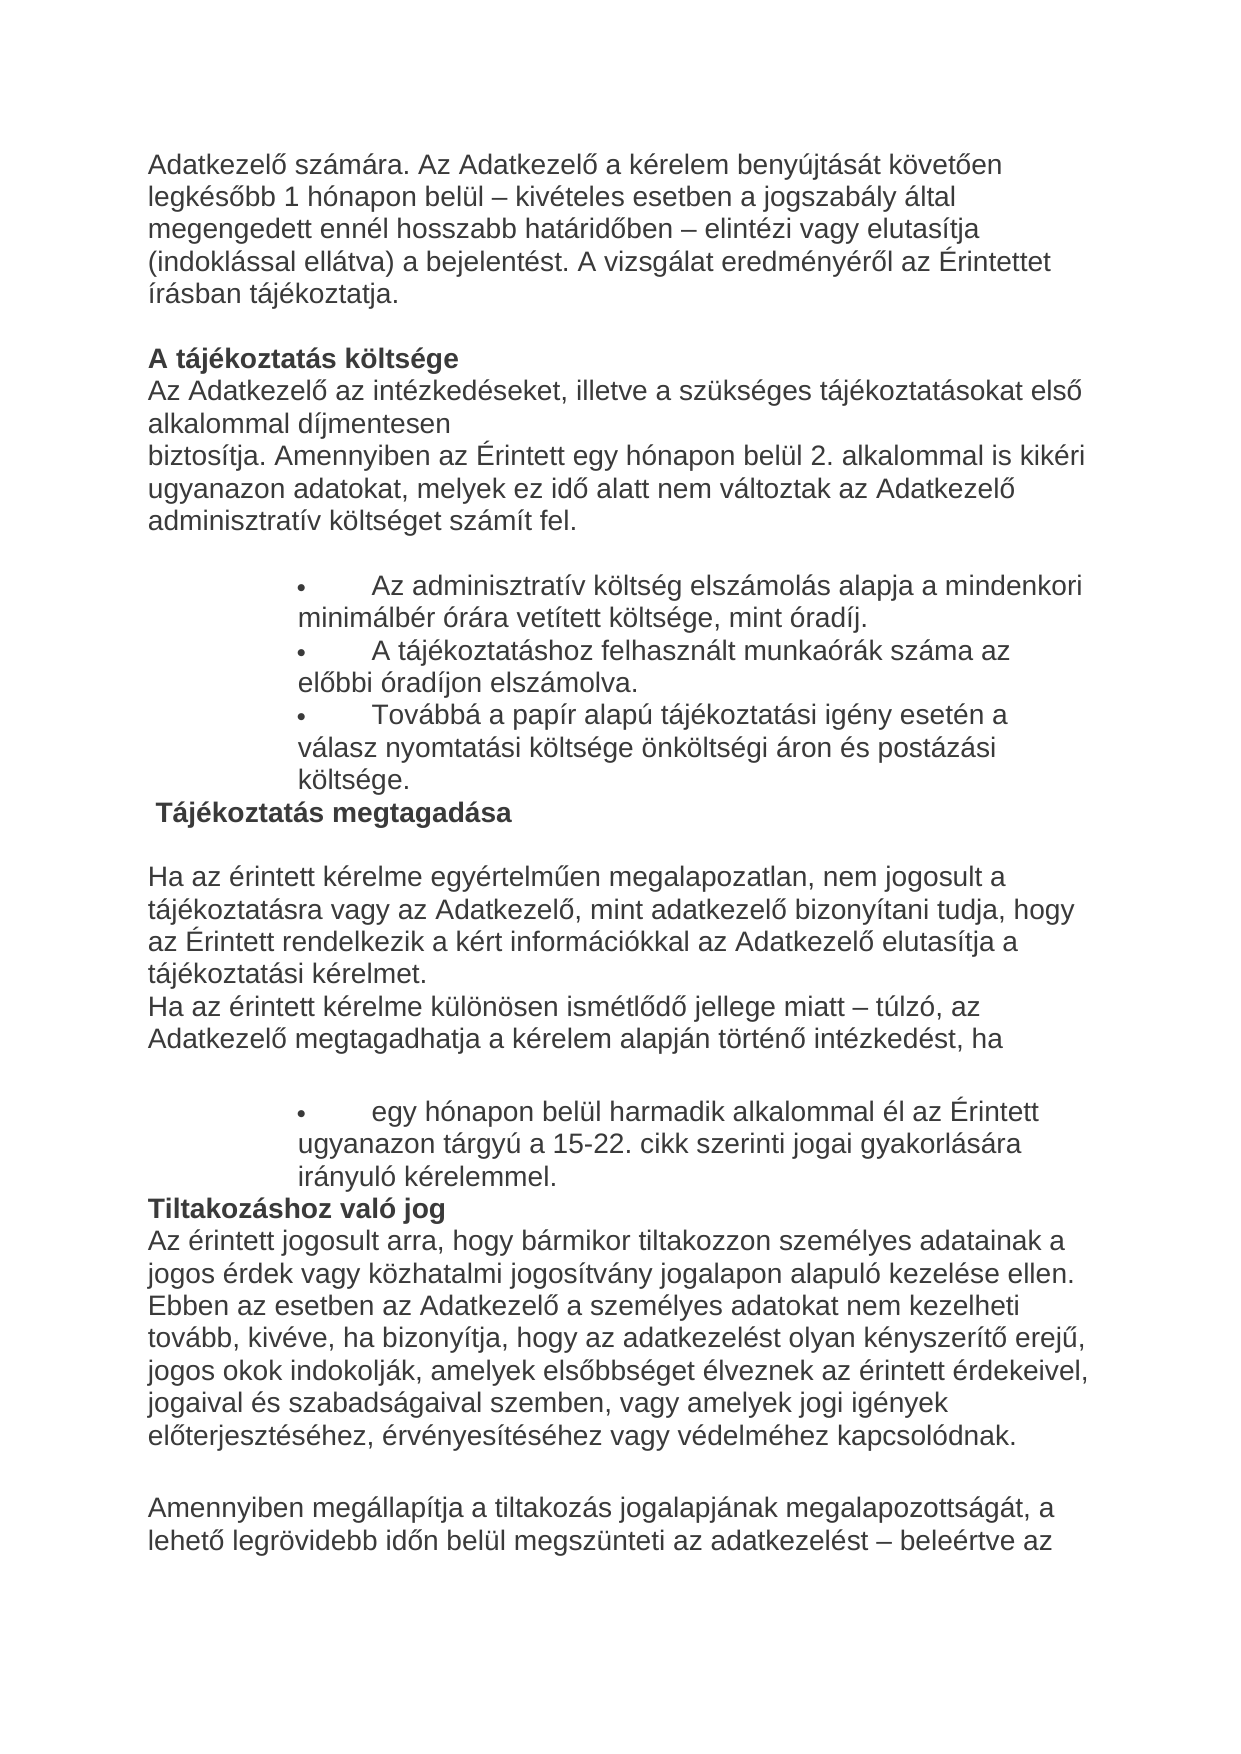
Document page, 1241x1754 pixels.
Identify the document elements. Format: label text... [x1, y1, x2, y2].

text Amennyiben megállapítja a tiltakozás jogalapjának megalapozottságát, a lehető legrövidebb időn belül megszünteti az adatkezelést – beleértve az [148, 1491, 1093, 1556]
text Adatkezelő számára. Az Adatkezelő a kérelem benyújtását követően legkésőbb 1 hónapon belül – kivételes esetben a jogszabály által megengedett ennél hosszabb határidőben – elintézi vagy elutasítja (indoklással ellátva) a bejelentést. A vizsgálat eredményéről az Érintettet írásban tájékoztatja. [148, 148, 1093, 309]
text Tájékoztatás megtagadása [148, 796, 1093, 828]
text A tájékoztatás költsége [148, 342, 1093, 374]
text Az Adatkezelő az intézkedéseket, illetve a szükséges tájékoztatásokat első alkalommal díjmentesen [148, 374, 1093, 439]
text Tiltakozáshoz való jog Az érintett jogosult arra, hogy bármikor tiltakozzon személyes adatainak a jogos érdek vagy közhatalmi jogosítvány jogalapon alapuló kezelése ellen. Ebben az esetben az Adatkezelő a személyes adatokat nem kezelheti tovább, kivéve, ha bizonyítja, hogy az adatkezelést olyan kényszerítő erejű, jogos okok indokolják, amelyek elsőbbséget élveznek az érintett érdekeivel, jogaival és szabadságaival szemben, vagy amelyek jogi igények előterjesztéséhez, érvényesítéséhez vagy védelméhez kapcsolódnak. [148, 1192, 1093, 1451]
list egy hónapon belül harmadik alkalommal él az Érintett ugyanazon tárgyú a 15-22. cikk szerinti jogai gyakorlására irányuló kérelemmel. [298, 1095, 1093, 1192]
text Ha az érintett kérelme egyértelműen megalapozatlan, nem jogosult a tájékoztatásra vagy az Adatkezelő, mint adatkezelő bizonyítani tudja, hogy az Érintett rendelkezik a kért információkkal az Adatkezelő elutasítja a tájékoztatási kérelmet. [148, 860, 1093, 990]
text biztosítja. Amennyiben az Érintett egy hónapon belül 2. alkalommal is kikéri ugyanazon adatokat, melyek ez idő alatt nem változtak az Adatkezelő adminisztratív költséget számít fel. [148, 439, 1093, 536]
text Ha az érintett kérelme különösen ismétlődő jellege miatt – túlzó, az Adatkezelő megtagadhatja a kérelem alapján történő intézkedést, ha [148, 990, 1093, 1055]
list A tájékoztatáshoz felhasznált munkaórák száma az előbbi óradíjon elszámolva. [298, 633, 1093, 698]
list Az adminisztratív költség elszámolás alapja a mindenkori minimálbér órára vetített költsége, mint óradíj. [298, 569, 1093, 633]
list Továbbá a papír alapú tájékoztatási igény esetén a válasz nyomtatási költsége önköltségi áron és postázási költsége. [298, 698, 1093, 796]
